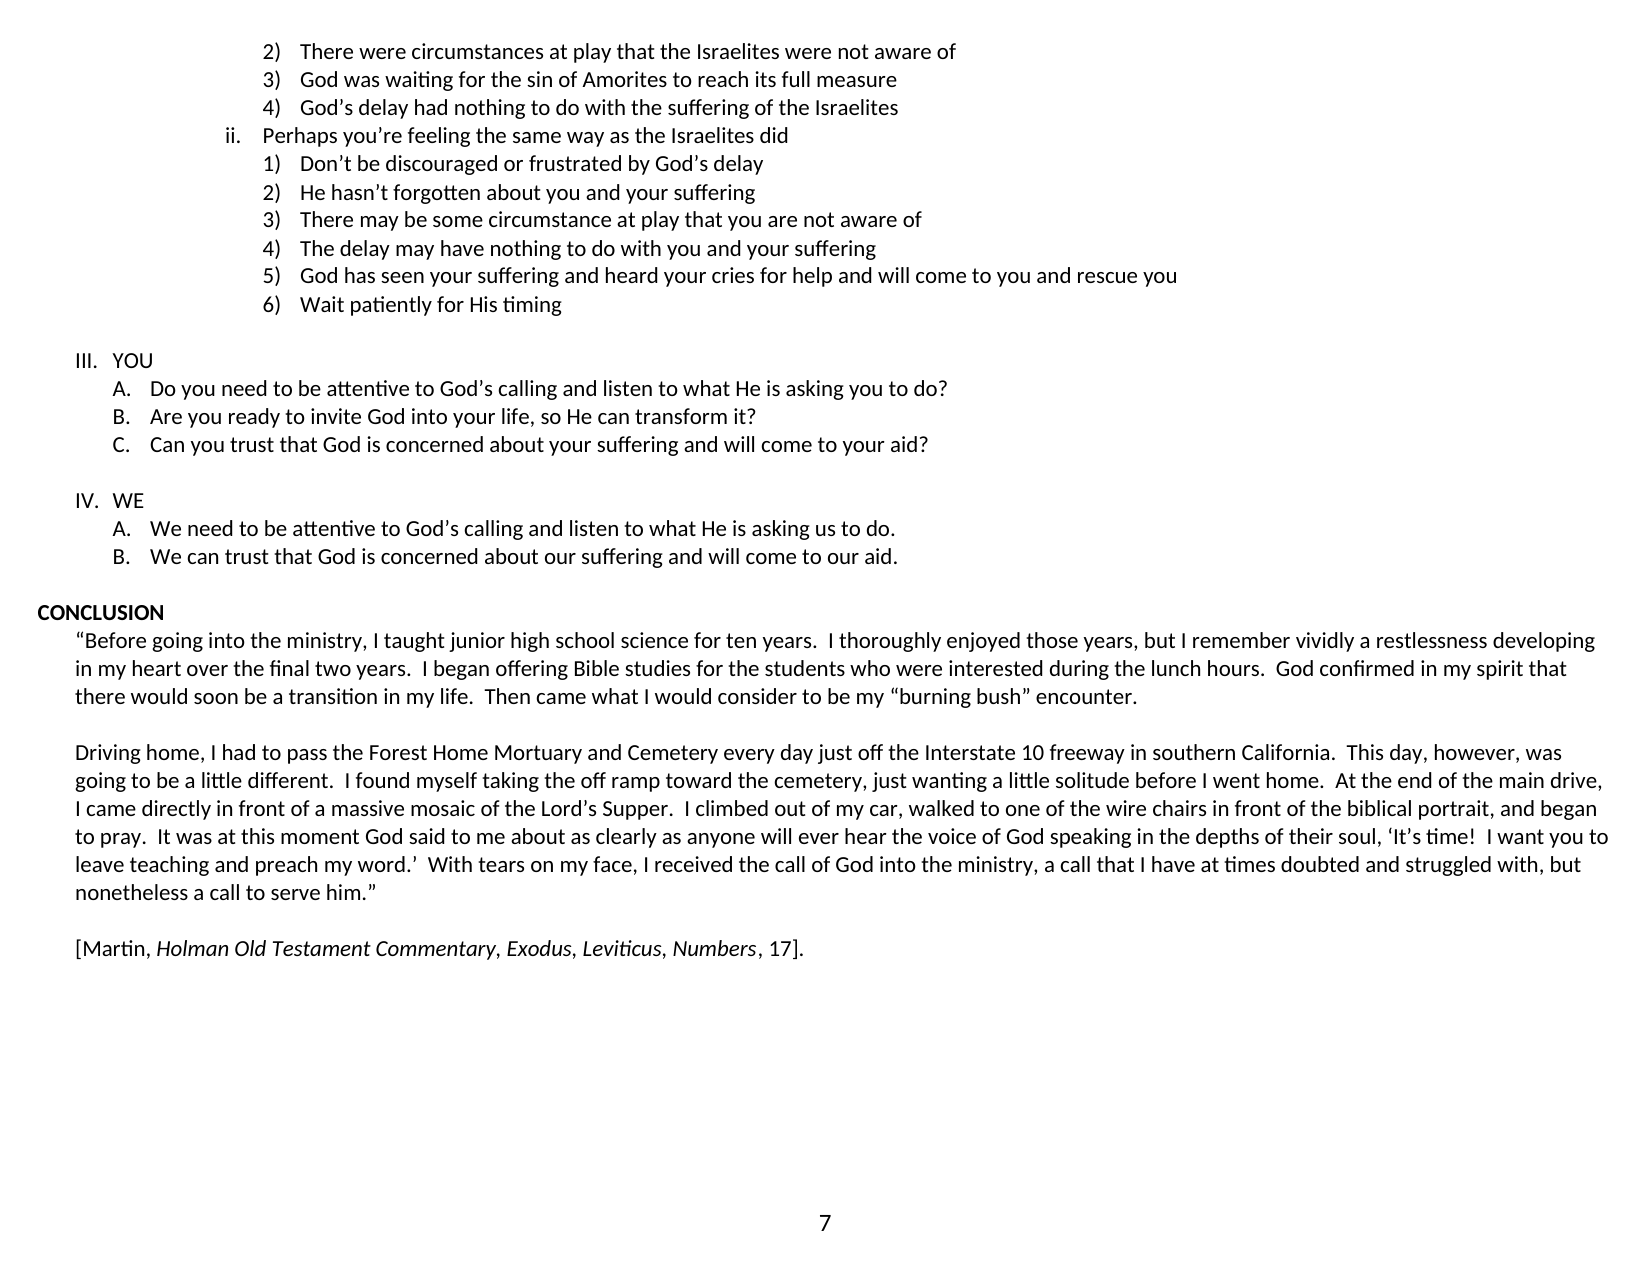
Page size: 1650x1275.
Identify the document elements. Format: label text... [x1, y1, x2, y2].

list He hasn’t forgotten about you and your suffering [262, 178, 1612, 206]
list Can you trust that God is concerned about your suffering and will come to your aid? [112, 430, 1612, 458]
text Driving home, I had to pass the Forest Home Mortuary and Cemetery every day just off the Interstate 10 freeway in southern California. This day, however, was going to be a little different. I found myself taking the off ramp toward the cemetery, just wanting a little solitude before I went home. At the end of the main drive, I came directly in front of a massive mosaic of the Lord’s Supper. I climbed out of my car, walked to one of the wire chairs in front of the biblical portrait, and began to pray. It was at this moment God said to me about as clearly as anyone will ever hear the voice of God speaking in the depths of their soul, ‘It’s time! I want you to leave teaching and preach my word.’ With tears on my face, I received the call of God into the ministry, a call that I have at times doubted and struggled with, but nonetheless a call to serve him.” [75, 738, 1612, 906]
list Are you ready to invite God into your life, so He can transform it? [112, 402, 1612, 430]
list God’s delay had nothing to do with the suffering of the Israelites [262, 93, 1612, 122]
list Perhaps you’re feeling the same way as the Israelites did [225, 122, 1612, 149]
list YOU [75, 346, 1612, 374]
text “Before going into the ministry, I taught junior high school science for ten years. I thoroughly enjoyed those years, but I remember vividly a restlessness developing in my heart over the final two years. I began offering Bible studies for the students who were interested during the lunch hours. God confirmed in my spirit that there would soon be a transition in my life. Then came what I would consider to be my “burning bush” encounter. [75, 626, 1612, 710]
text CONCLUSION [37, 598, 1612, 626]
list God was waiting for the sin of Amorites to reach its full measure [262, 66, 1612, 93]
list We can trust that God is concerned about our suffering and will come to our aid. [112, 542, 1612, 570]
list God has seen your suffering and heard your cries for help and will come to you and rescue you [262, 262, 1612, 290]
list WE [75, 486, 1612, 514]
list The delay may have nothing to do with you and your suffering [262, 234, 1612, 262]
list Don’t be discouraged or frustrated by God’s delay [262, 149, 1612, 178]
list We need to be attentive to God’s calling and listen to what He is asking us to do. [112, 514, 1612, 542]
list Wait patiently for His timing [262, 290, 1612, 318]
text [Martin, Holman Old Testament Commentary, Exodus, Leviticus, Numbers, 17]. [75, 934, 1612, 962]
list There may be some circumstance at play that you are not aware of [262, 206, 1612, 234]
list Do you need to be attentive to God’s calling and listen to what He is asking you to do? [112, 374, 1612, 402]
list There were circumstances at play that the Israelites were not aware of [262, 37, 1612, 66]
